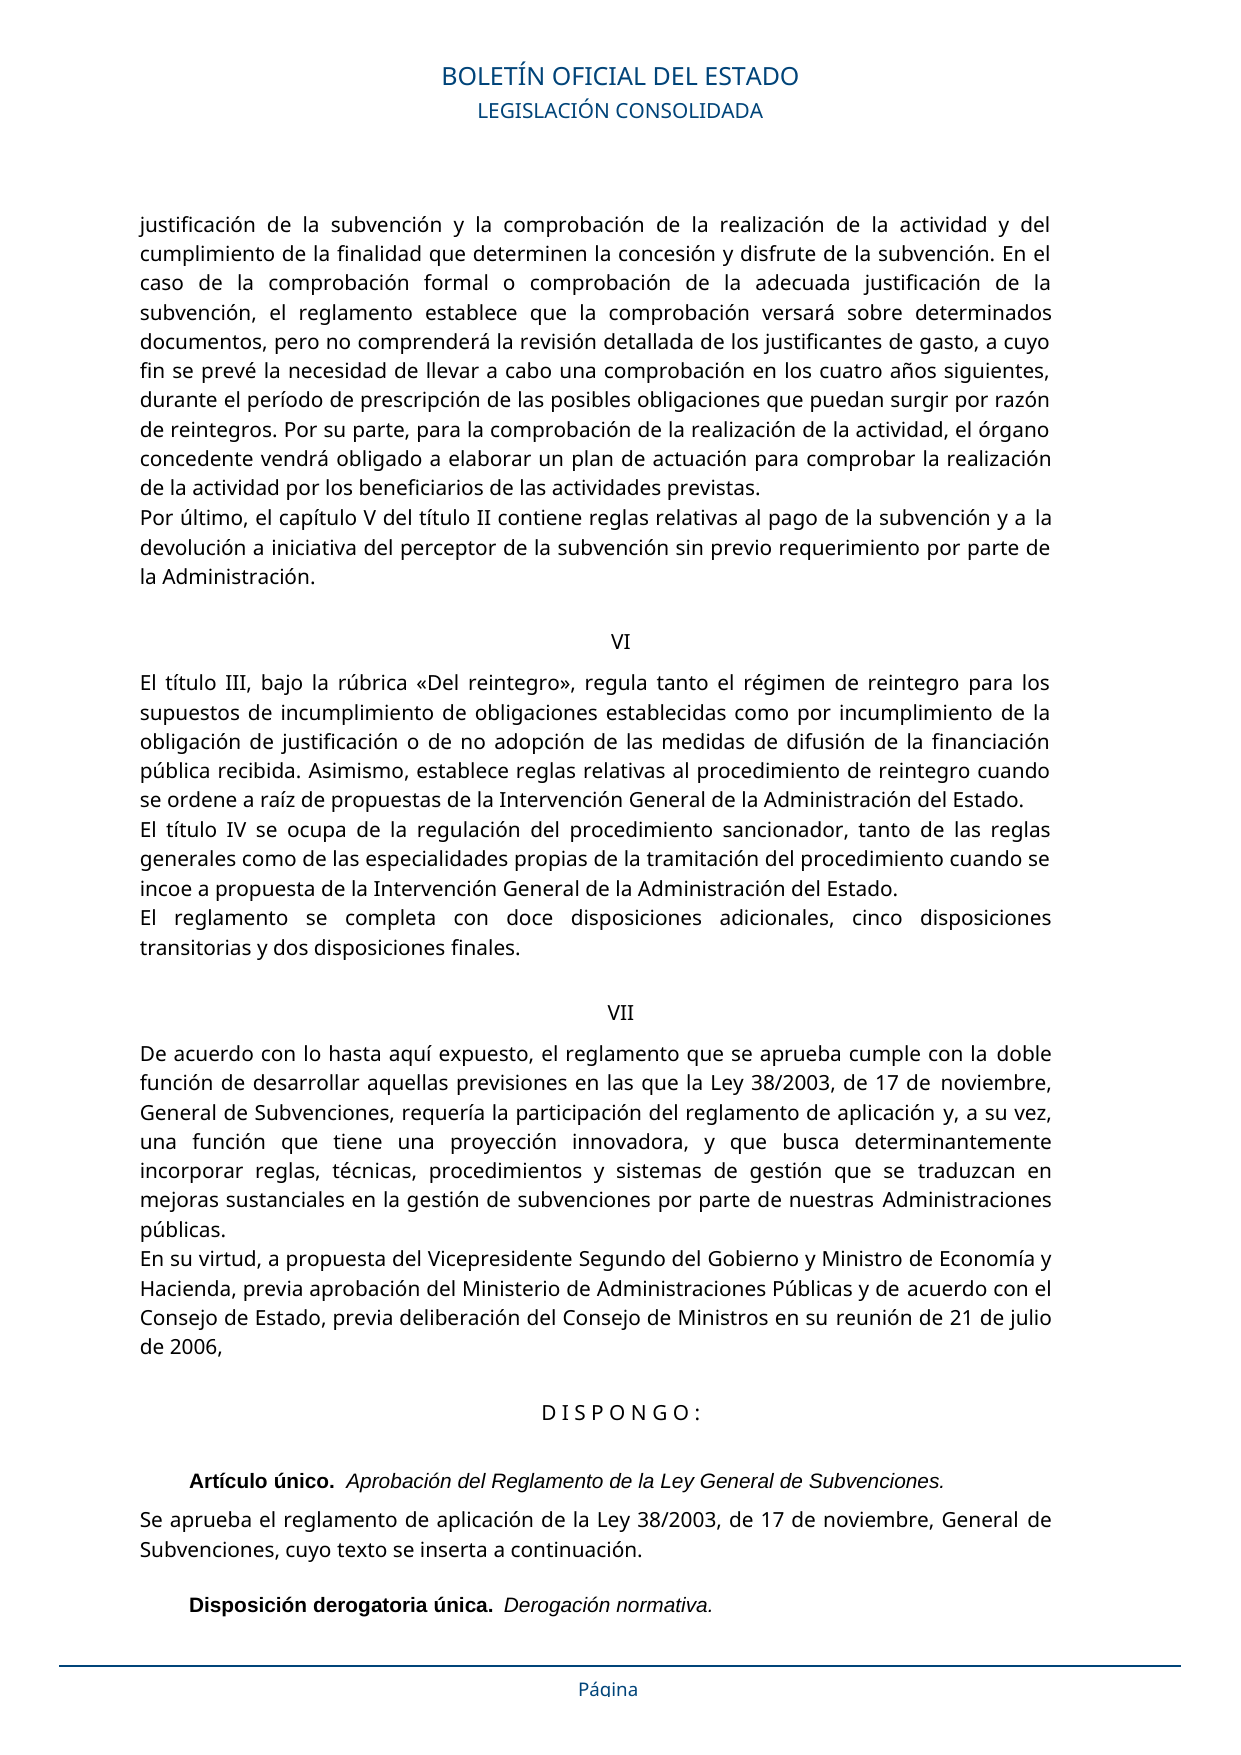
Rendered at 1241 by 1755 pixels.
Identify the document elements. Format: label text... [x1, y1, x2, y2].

text Disposición derogatoria única. Derogación normativa. [189, 1593, 1184, 1617]
text VII [405, 998, 836, 1026]
text El título IV se ocupa de la regulación del procedimiento sancionador, tanto de las reglas generales como de las especialidades propias de la tramitación del procedimiento cuando se incoe a propuesta de la Intervención General de la Administración del Estado. [139, 815, 1052, 902]
text De acuerdo con lo hasta aquí expuesto, el reglamento que se aprueba cumple con la doble función de desarrollar aquellas previsiones en las que la Ley 38/2003, de 17 de noviembre, General de Subvenciones, requería la participación del reglamento de aplicación y, a su vez, una función que tiene una proyección innovadora, y que busca determinantemente incorporar reglas, técnicas, procedimientos y sistemas de gestión que se traduzcan en mejoras sustanciales en la gestión de subvenciones por parte de nuestras Administraciones públicas. [139, 1039, 1052, 1243]
text Por último, el capítulo V del título II contiene reglas relativas al pago de la subvención y a la devolución a iniciativa del perceptor de la subvención sin previo requerimiento por parte de la Administración. [139, 503, 1052, 590]
text El título III, bajo la rúbrica «Del reintegro», regula tanto el régimen de reintegro para los supuestos de incumplimiento de obligaciones establecidas como por incumplimiento de la obligación de justificación o de no adopción de las medidas de difusión de la financiación pública recibida. Asimismo, establece reglas relativas al procedimiento de reintegro cuando se ordene a raíz de propuestas de la Intervención General de la Administración del Estado. [139, 668, 1052, 814]
text Se aprueba el reglamento de aplicación de la Ley 38/2003, de 17 de noviembre, General de Subvenciones, cuyo texto se inserta a continuación. [139, 1506, 1052, 1563]
text En su virtud, a propuesta del Vicepresidente Segundo del Gobierno y Ministro de Economía y Hacienda, previa aprobación del Ministerio de Administraciones Públicas y de acuerdo con el Consejo de Estado, previa deliberación del Consejo de Ministros en su reunión de 21 de julio de 2006, [139, 1244, 1052, 1361]
text Artículo único. Aprobación del Reglamento de la Ley General de Subvenciones. [189, 1469, 1184, 1493]
text D I S P O N G O : [405, 1398, 836, 1426]
text VI [405, 627, 836, 656]
text El reglamento se completa con doce disposiciones adicionales, cinco disposiciones transitorias y dos disposiciones finales. [139, 903, 1052, 961]
text justificación de la subvención y la comprobación de la realización de la actividad y del cumplimiento de la finalidad que determinen la concesión y disfrute de la subvención. En el caso de la comprobación formal o comprobación de la adecuada justificación de la subvención, el reglamento establece que la comprobación versará sobre determinados documentos, pero no comprenderá la revisión detallada de los justificantes de gasto, a cuyo fin se prevé la necesidad de llevar a cabo una comprobación en los cuatro años siguientes, durante el período de prescripción de las posibles obligaciones que puedan surgir por razón de reintegros. Por su parte, para la comprobación de la realización de la actividad, el órgano concedente vendrá obligado a elaborar un plan de actuación para comprobar la realización de la actividad por los beneficiarios de las actividades previstas. [139, 210, 1052, 502]
